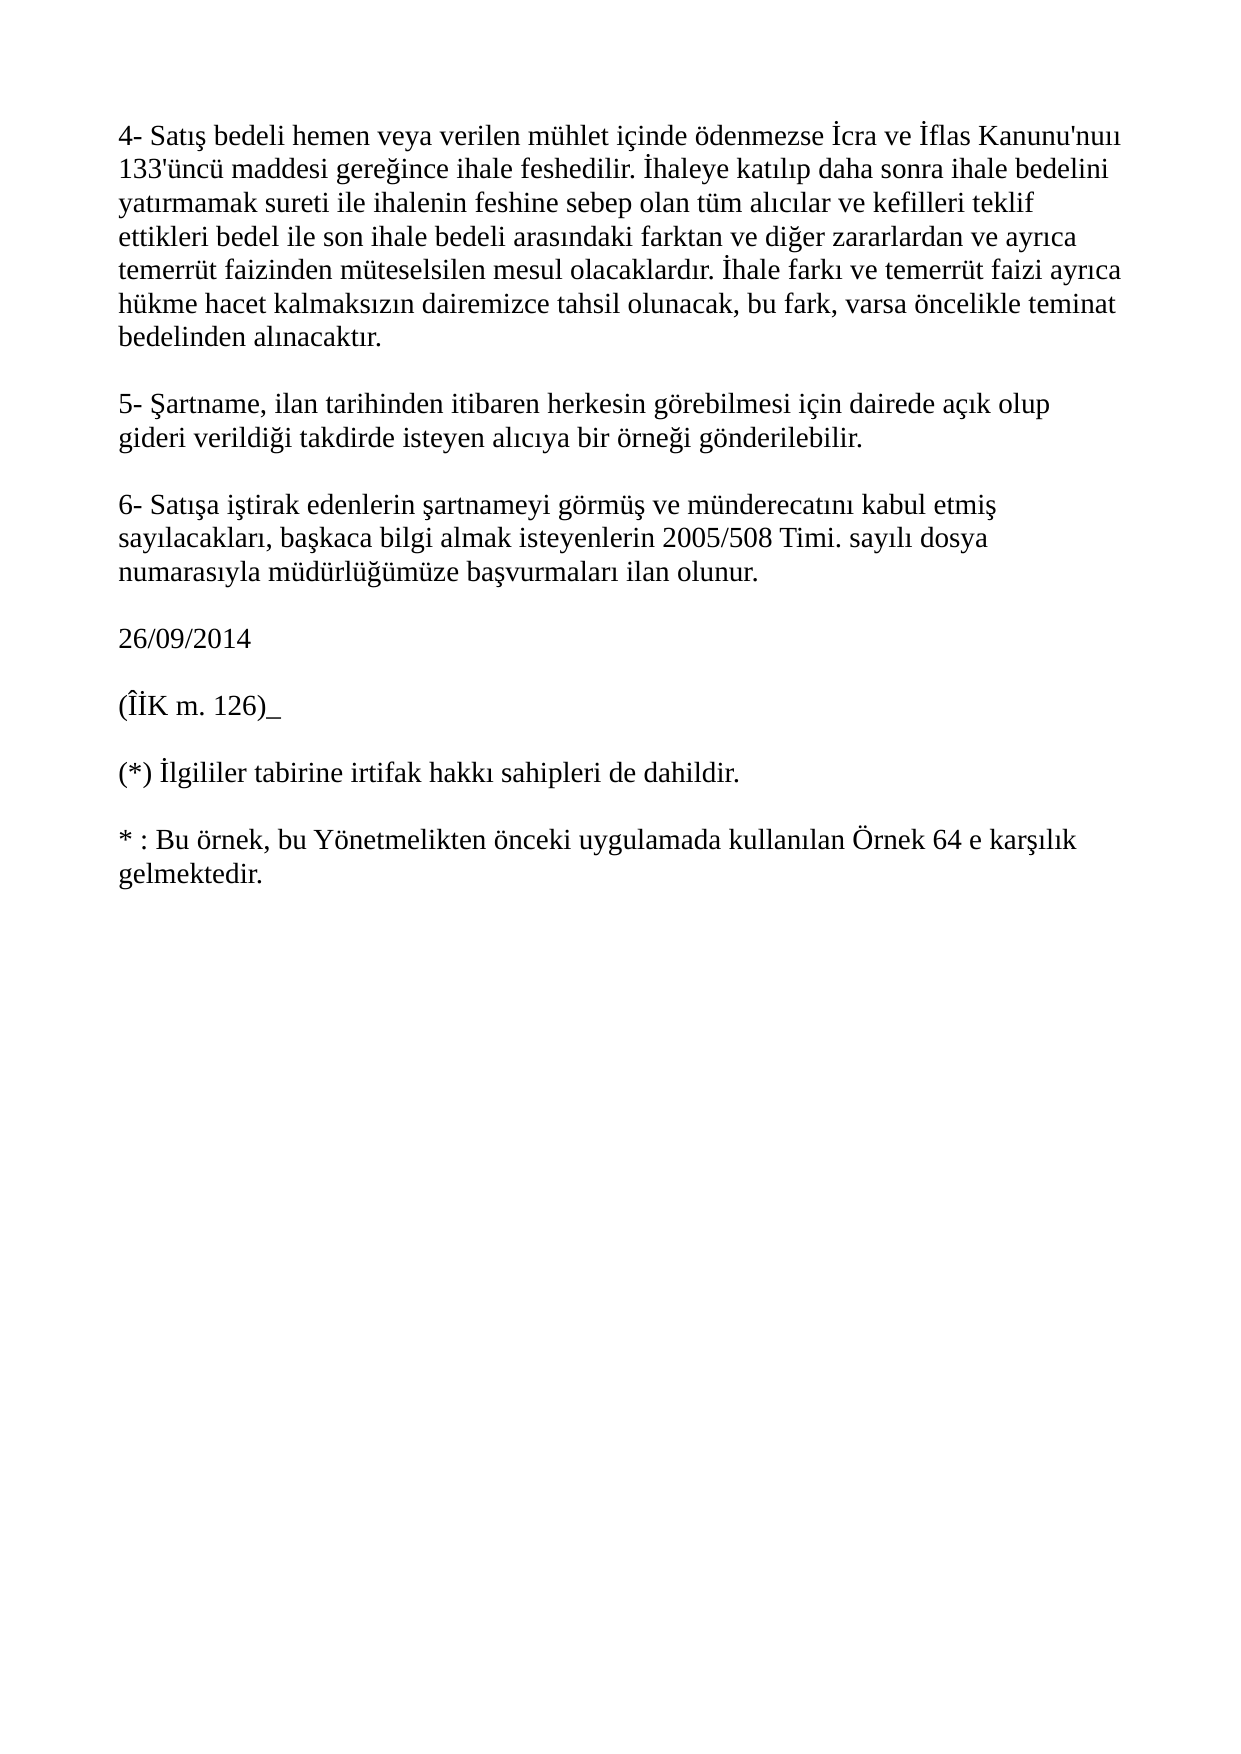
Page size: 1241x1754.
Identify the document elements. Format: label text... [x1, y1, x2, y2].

text 5- Şartname, ilan tarihinden itibaren herkesin görebilmesi için dairede açık olup gideri verildiği takdirde isteyen alıcıya bir örneği gönderilebilir. [118, 386, 1122, 453]
text (*) İlgililer tabirine irtifak hakkı sahipleri de dahildir. [118, 755, 1122, 789]
text (ÎİK m. 126)_ [118, 688, 1122, 722]
text 4- Satış bedeli hemen veya verilen mühlet içinde ödenmezse İcra ve İflas Kanunu'nuıı 133'üncü maddesi gereğince ihale feshedilir. İhaleye katılıp daha sonra ihale bedelini yatırmamak sureti ile ihalenin feshine sebep olan tüm alıcılar ve kefilleri teklif ettikleri bedel ile son ihale bedeli arasındaki farktan ve diğer zararlardan ve ayrıca temerrüt faizinden müteselsilen mesul olacaklardır. İhale farkı ve temerrüt faizi ayrıca hükme hacet kalmaksızın dairemizce tahsil olunacak, bu fark, varsa öncelikle teminat bedelinden alınacaktır. [118, 118, 1122, 353]
text 6- Satışa iştirak edenlerin şartnameyi görmüş ve münderecatını kabul etmiş sayılacakları, başkaca bilgi almak isteyenlerin 2005/508 Timi. sayılı dosya numarasıyla müdürlüğümüze başvurmaları ilan olunur. [118, 487, 1122, 588]
text * : Bu örnek, bu Yönetmelikten önceki uygulamada kullanılan Örnek 64 e karşılık gelmektedir. [118, 822, 1122, 889]
text 26/09/2014 [118, 621, 1122, 655]
